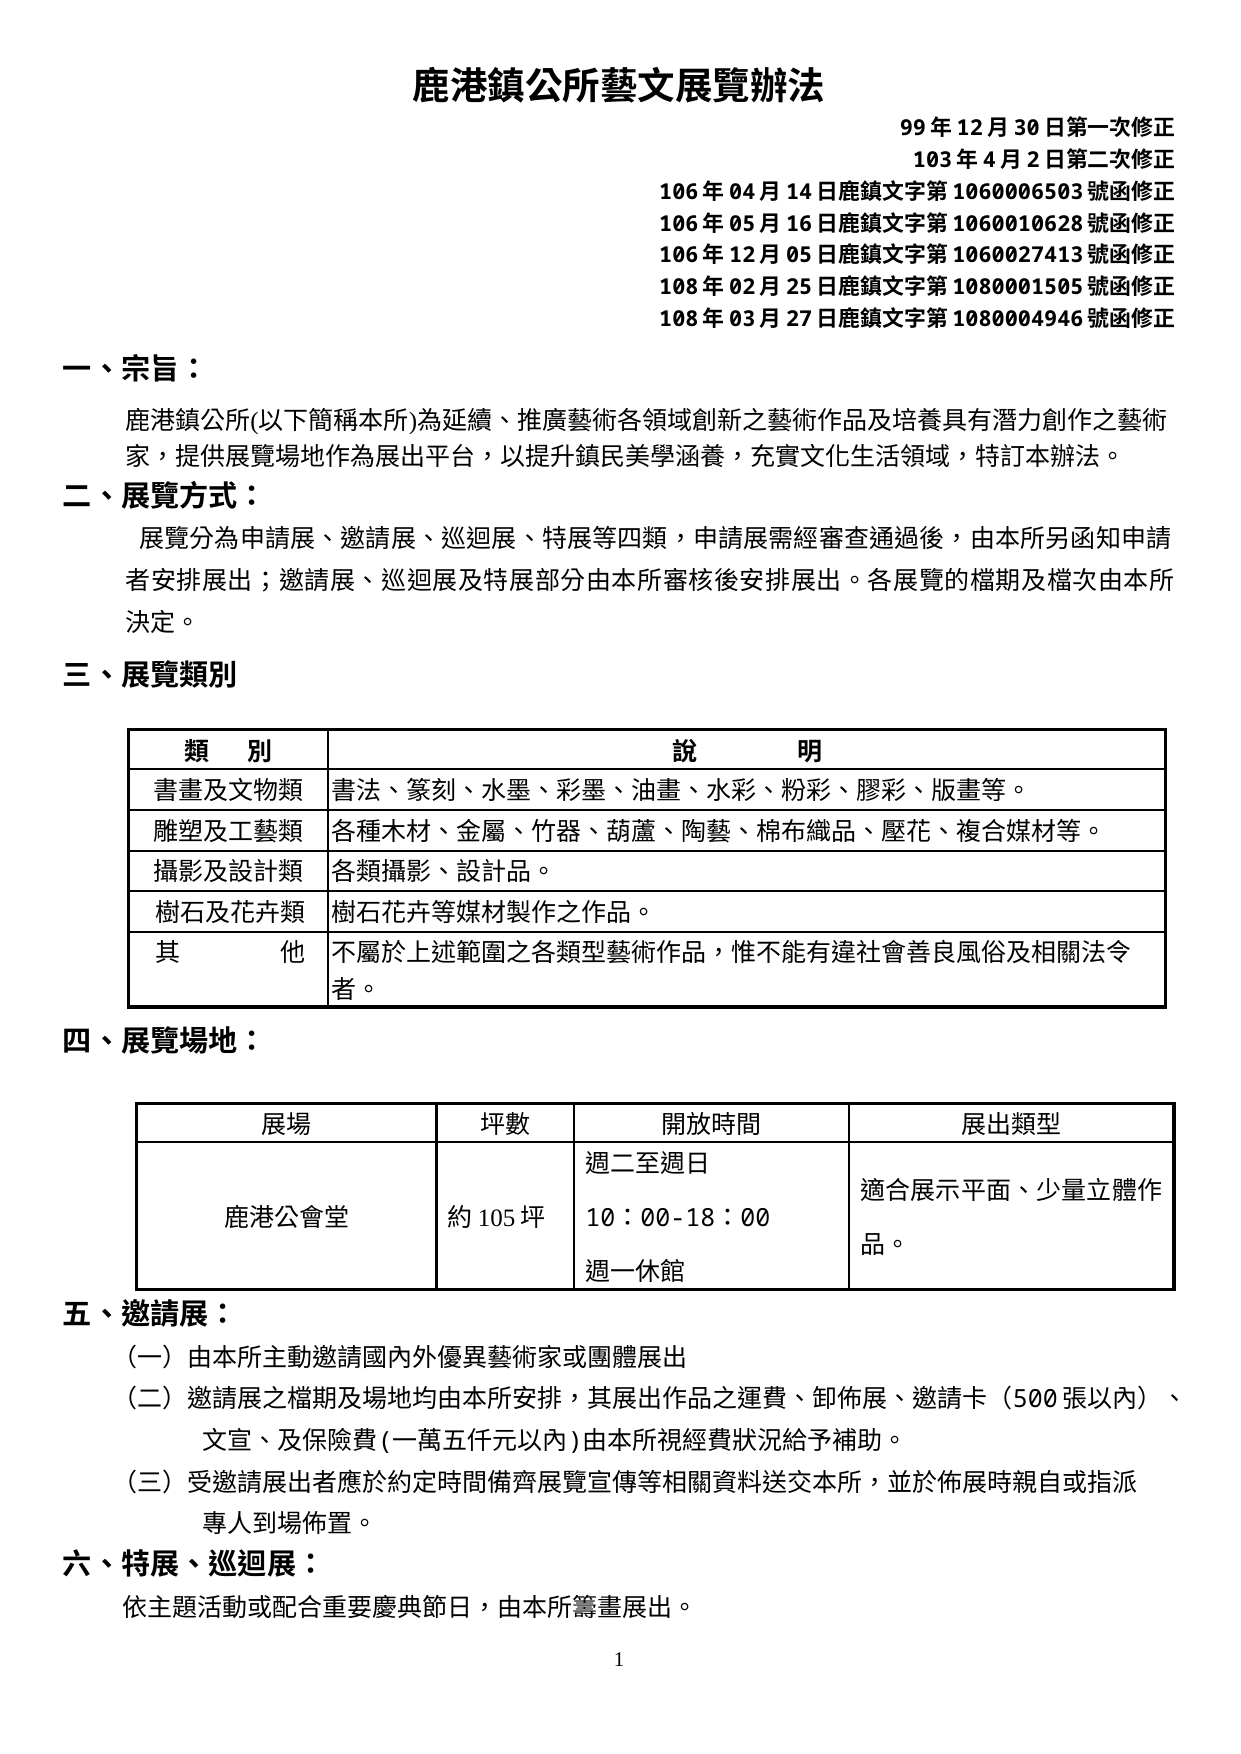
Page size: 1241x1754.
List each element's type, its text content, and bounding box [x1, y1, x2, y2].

table_cell 不屬於上述範圍之各類型藝術作品，惟不能有違社會善良風俗及相關法令者。 [329, 933, 1164, 1005]
table_cell 適合展示平面、少量立體作品。 [850, 1143, 1172, 1288]
table_header 類 別 [130, 731, 327, 768]
table_cell 書法、篆刻、水墨、彩墨、油畫、水彩、粉彩、膠彩、版畫等。 [329, 770, 1164, 809]
table_header 展場 [138, 1105, 435, 1141]
text 展覽分為申請展、邀請展、巡迴展、特展等四類，申請展需經審查通過後，由本所另函知申請者安排展出；邀請展、巡迴展及特展部分由本所審核後安排展出。各展覽的檔期及檔次由本所決定。 [63, 514, 1175, 639]
text 專人到場佈置。 [113, 1499, 1175, 1541]
text 三、展覽類別 [63, 652, 1175, 694]
table_cell 攝影及設計類 [130, 852, 327, 890]
table_cell 鹿港公會堂 [138, 1143, 435, 1288]
text 108年03月27日鹿鎮文字第1080004946號函修正 [63, 301, 1175, 333]
text 106年12月05日鹿鎮文字第1060027413號函修正 [63, 237, 1175, 269]
text 鹿港鎮公所(以下簡稱本所)為延續、推廣藝術各領域創新之藝術作品及培養具有潛力創作之藝術家，提供展覽場地作為展出平台，以提升鎮民美學涵養，充實文化生活領域，特訂本辦法。 [125, 400, 1175, 473]
table_cell 書畫及文物類 [130, 770, 327, 809]
text （三）受邀請展出者應於約定時間備齊展覽宣傳等相關資料送交本所，並於佈展時親自或指派 [113, 1458, 1175, 1499]
table_header 開放時間 [575, 1105, 848, 1141]
text 五、邀請展： [63, 1291, 1175, 1333]
text 文宣、及保險費(一萬五仟元以內)由本所視經費狀況給予補助。 [113, 1416, 1175, 1458]
table_cell 雕塑及工藝類 [130, 811, 327, 849]
table_cell 週二至週日 10：00-18：00 週一休館 [575, 1143, 848, 1288]
text 106年05月16日鹿鎮文字第1060010628號函修正 [63, 206, 1175, 237]
table_cell 其 他 [130, 933, 327, 1005]
text 六、特展、巡迴展： [63, 1541, 1175, 1583]
table_cell 各類攝影、設計品。 [329, 852, 1164, 890]
table_cell 約105坪 [438, 1143, 573, 1288]
table_header 展出類型 [850, 1105, 1172, 1141]
text 依主題活動或配合重要慶典節日，由本所籌畫展出。 [88, 1583, 1175, 1624]
table_header 坪數 [438, 1105, 573, 1141]
text 99年12月30日第一次修正 [63, 110, 1175, 142]
table_cell 各種木材、金屬、竹器、葫蘆、陶藝、棉布織品、壓花、複合媒材等。 [329, 811, 1164, 849]
text （一）由本所主動邀請國內外優異藝術家或團體展出 [113, 1333, 1175, 1374]
table_cell 樹石及花卉類 [130, 892, 327, 931]
text 106年04月14日鹿鎮文字第1060006503號函修正 [63, 174, 1175, 206]
text 四、展覽場地： [63, 1021, 1175, 1058]
text （二）邀請展之檔期及場地均由本所安排，其展出作品之運費、卸佈展、邀請卡（500張以內）、 [113, 1374, 1175, 1416]
text 二、展覽方式： [63, 473, 1175, 514]
table_cell 樹石花卉等媒材製作之作品。 [329, 892, 1164, 931]
text 103年4月2日第二次修正 [63, 142, 1175, 174]
text 108年02月25日鹿鎮文字第1080001505號函修正 [63, 269, 1175, 301]
text 鹿港鎮公所藝文展覽辦法 [63, 56, 1175, 110]
table_header 說 明 [329, 731, 1164, 768]
text 一、宗旨： [63, 345, 1175, 388]
